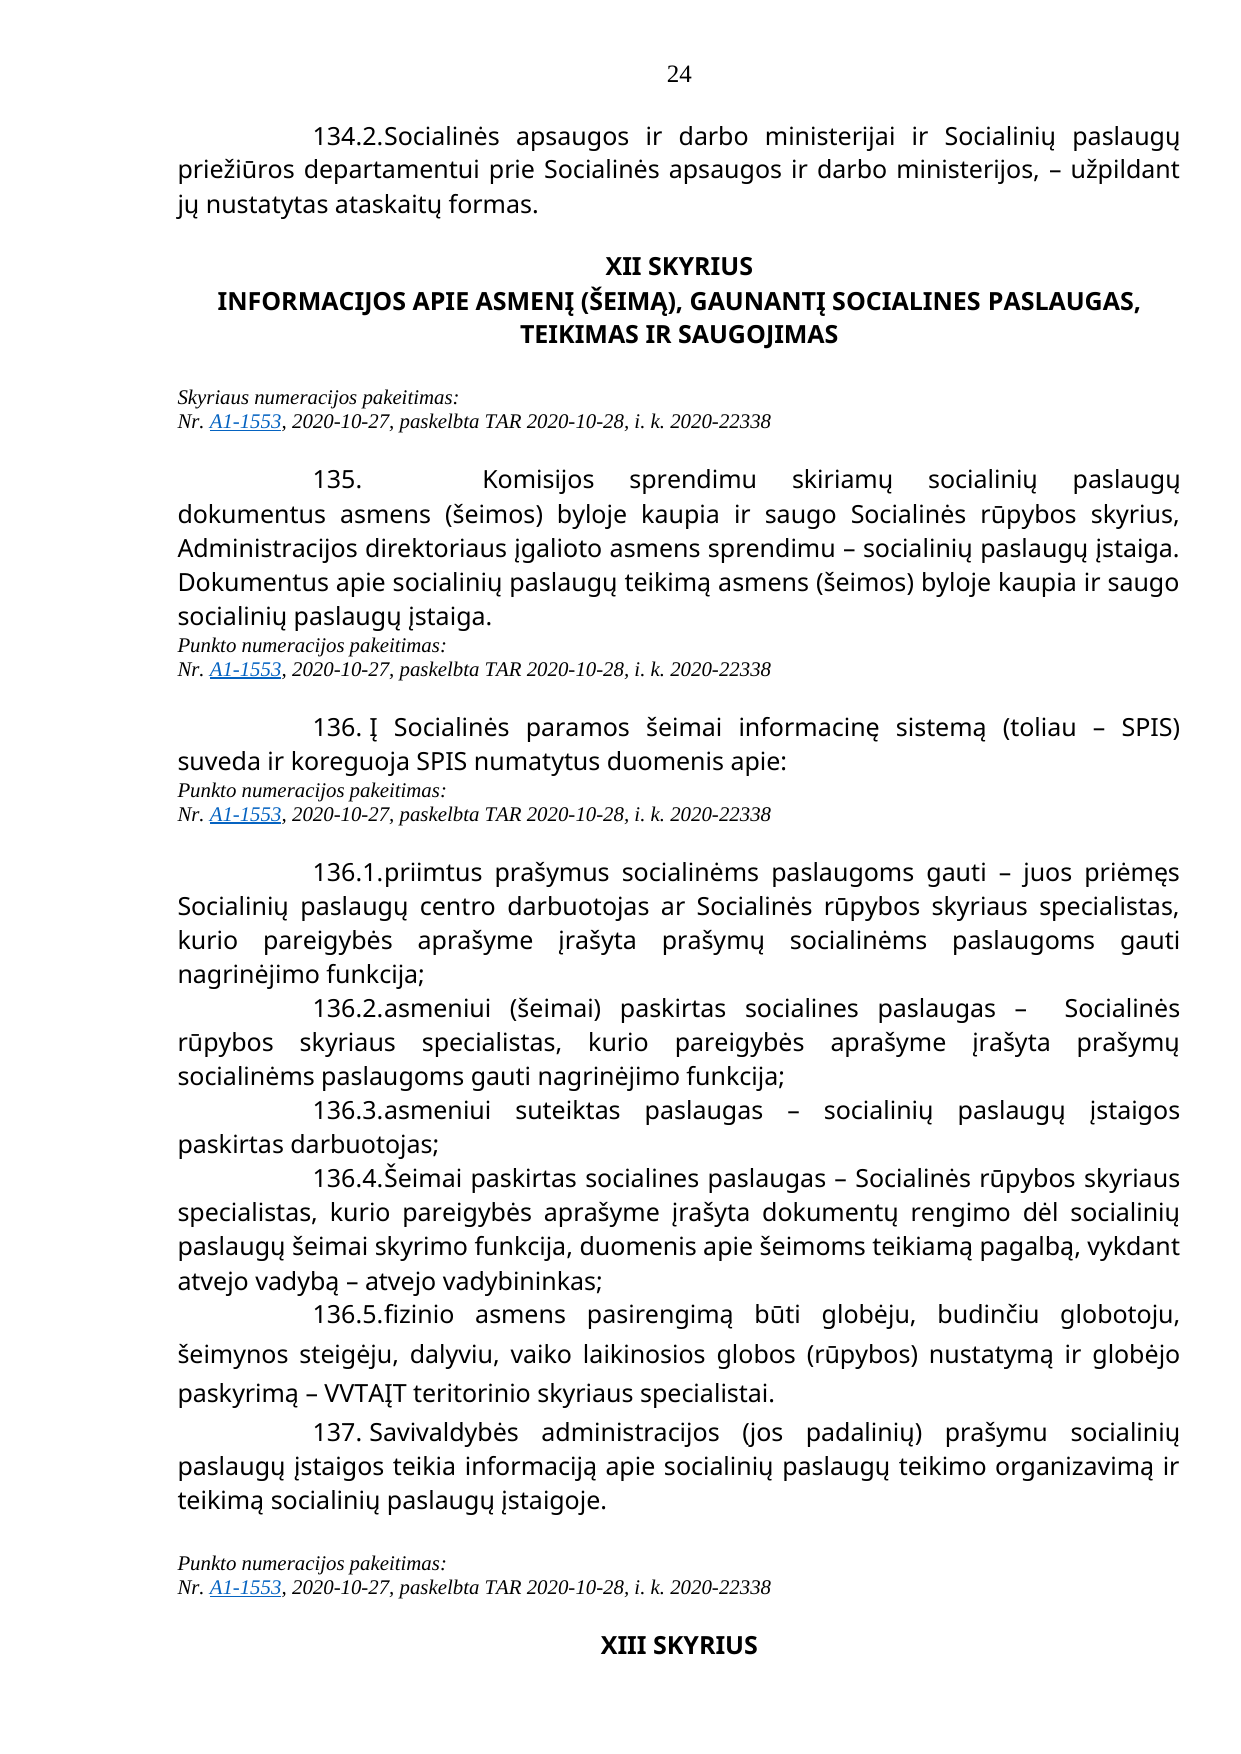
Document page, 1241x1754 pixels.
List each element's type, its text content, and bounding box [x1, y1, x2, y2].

text Nr. A1-1553, 2020-10-27, paskelbta TAR 2020-10-28, i. k. 2020-22338 [177, 657, 1181, 681]
text 136.5. fizinio asmens pasirengimą būti globėju, budinčiu globotoju, šeimynos steigėju, dalyviu, vaiko laikinosios globos (rūpybos) nustatymą ir globėjo paskyrimą – VVTAĮT teritorinio skyriaus specialistai. [177, 1297, 1181, 1409]
text Nr. A1-1553, 2020-10-27, paskelbta TAR 2020-10-28, i. k. 2020-22338 [177, 1575, 1181, 1599]
text Punkto numeracijos pakeitimas: [177, 777, 1181, 802]
text Skyriaus numeracijos pakeitimas: [177, 385, 1181, 409]
text Nr. A1-1553, 2020-10-27, paskelbta TAR 2020-10-28, i. k. 2020-22338 [177, 802, 1181, 826]
text 136.4. Šeimai paskirtas socialines paslaugas – Socialinės rūpybos skyriaus specialistas, kurio pareigybės aprašyme įrašyta dokumentų rengimo dėl socialinių paslaugų šeimai skyrimo funkcija, duomenis apie šeimoms teikiamą pagalbą, vykdant atvejo vadybą – atvejo vadybininkas; [177, 1161, 1181, 1297]
text XII SKYRIUS [177, 249, 1181, 283]
text 136.1. priimtus prašymus socialinėms paslaugoms gauti – juos priėmęs Socialinių paslaugų centro darbuotojas ar Socialinės rūpybos skyriaus specialistas, kurio pareigybės aprašyme įrašyta prašymų socialinėms paslaugoms gauti nagrinėjimo funkcija; [177, 854, 1181, 991]
text XIII SKYRIUS [177, 1628, 1181, 1662]
text INFORMACIJOS APIE ASMENĮ (ŠEIMĄ), GAUNANTĮ SOCIALINES PASLAUGAS, TEIKIMAS IR SAUGOJIMAS [177, 283, 1181, 351]
text Punkto numeracijos pakeitimas: [177, 1551, 1181, 1575]
text Punkto numeracijos pakeitimas: [177, 632, 1181, 657]
text 136. Į Socialinės paramos šeimai informacinę sistemą (toliau – SPIS) suveda ir koreguoja SPIS numatytus duomenis apie: [177, 709, 1181, 777]
text 135. Komisijos sprendimu skiriamų socialinių paslaugų dokumentus asmens (šeimos) byloje kaupia ir saugo Socialinės rūpybos skyrius, Administracijos direktoriaus įgalioto asmens sprendimu – socialinių paslaugų įstaiga. Dokumentus apie socialinių paslaugų teikimą asmens (šeimos) byloje kaupia ir saugo socialinių paslaugų įstaiga. [177, 462, 1181, 632]
text 136.2. asmeniui (šeimai) paskirtas socialines paslaugas – Socialinės rūpybos skyriaus specialistas, kurio pareigybės aprašyme įrašyta prašymų socialinėms paslaugoms gauti nagrinėjimo funkcija; [177, 991, 1181, 1093]
text 137. Savivaldybės administracijos (jos padalinių) prašymu socialinių paslaugų įstaigos teikia informaciją apie socialinių paslaugų teikimo organizavimą ir teikimą socialinių paslaugų įstaigoje. [177, 1415, 1181, 1517]
text Nr. A1-1553, 2020-10-27, paskelbta TAR 2020-10-28, i. k. 2020-22338 [177, 409, 1181, 433]
text 134.2. Socialinės apsaugos ir darbo ministerijai ir Socialinių paslaugų priežiūros departamentui prie Socialinės apsaugos ir darbo ministerijos, – užpildant jų nustatytas ataskaitų formas. [177, 118, 1181, 220]
text 136.3. asmeniui suteiktas paslaugas – socialinių paslaugų įstaigos paskirtas darbuotojas; [177, 1093, 1181, 1161]
